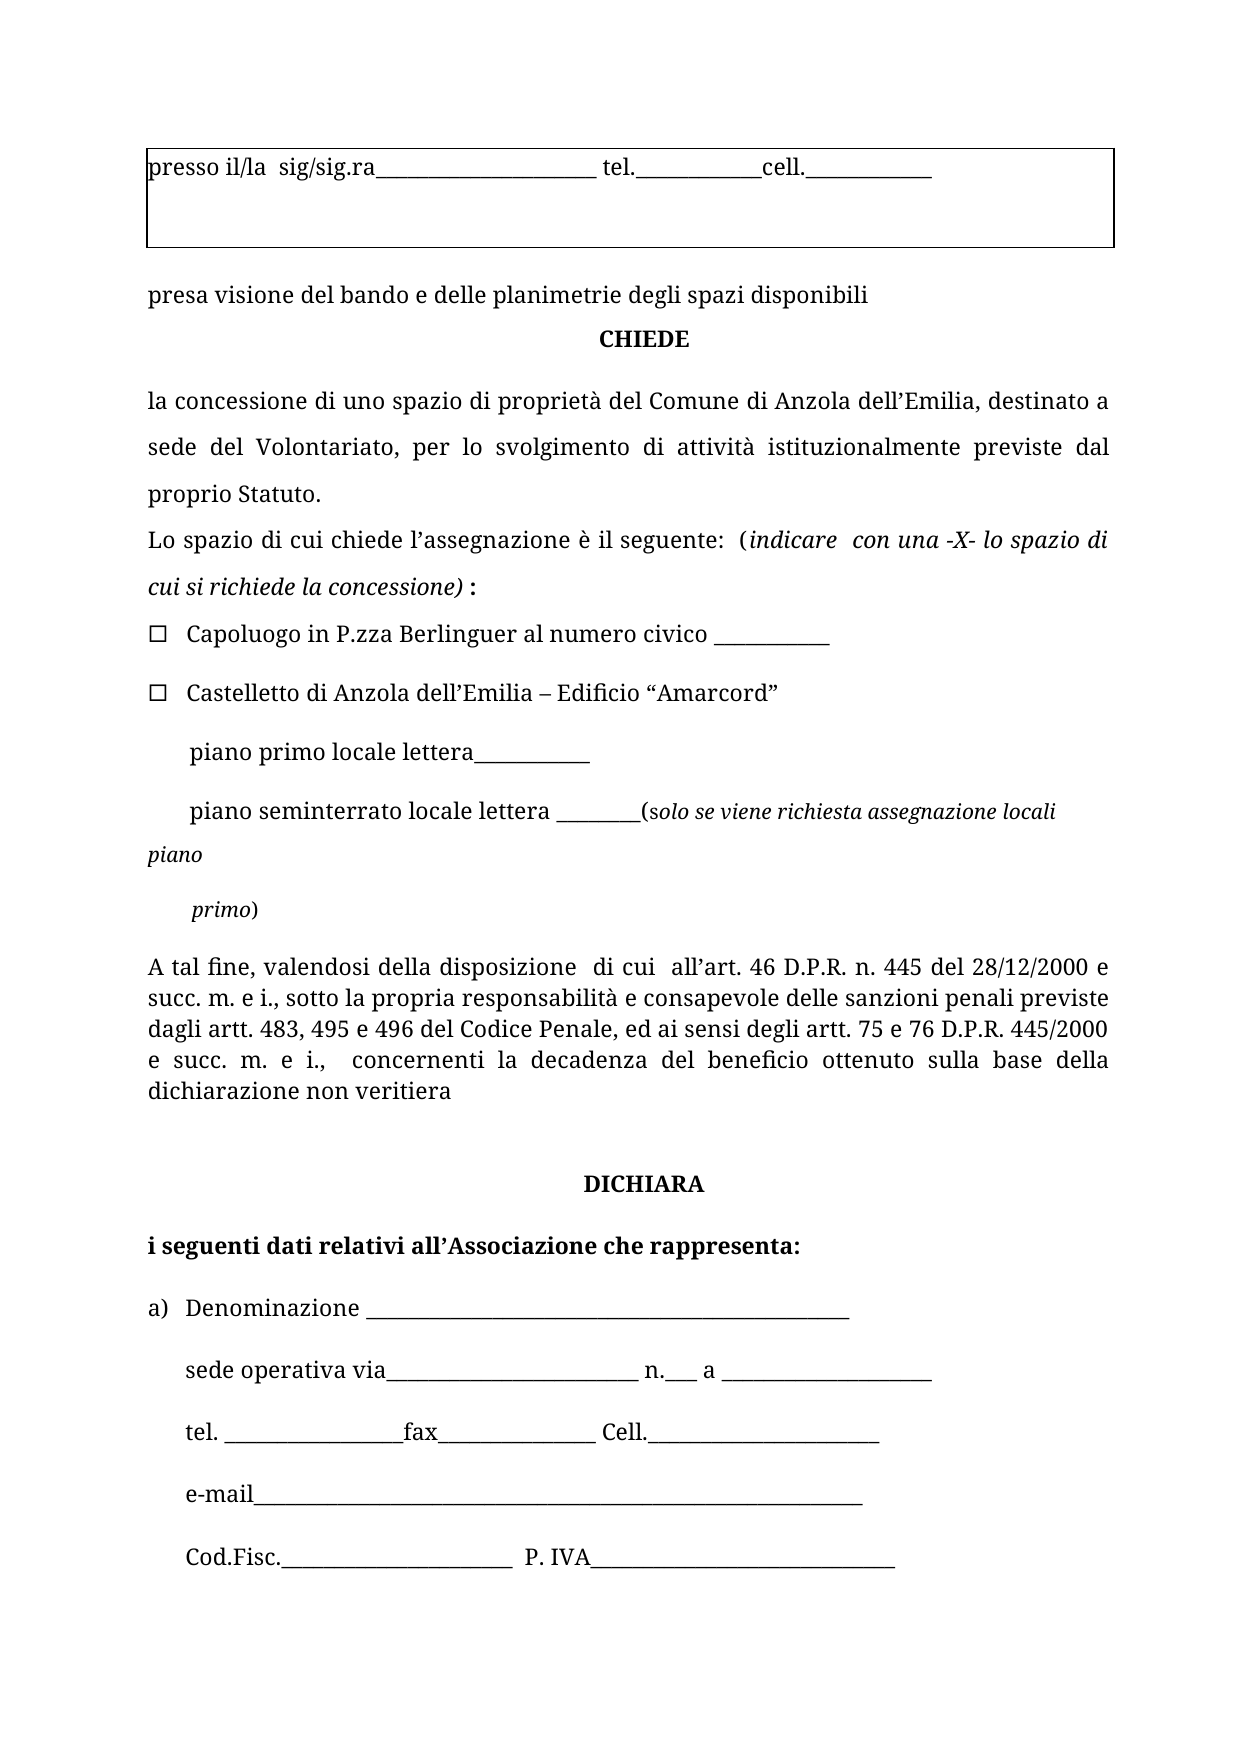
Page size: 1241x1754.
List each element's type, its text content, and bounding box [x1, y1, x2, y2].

text piano seminterrato locale lettera ________(solo se viene richiesta assegnazione locali piano [148, 795, 1111, 869]
text la concessione di uno spazio di proprietà del Comune di Anzola dell’Emilia, destinato a sede del Volontariato, per lo svolgimento di attività istituzionalmente previste dal proprio Statuto. [148, 385, 1111, 509]
text  Capoluogo in P.zza Berlinguer al numero civico ___________ [148, 618, 1111, 649]
text i seguenti dati relativi all’Associazione che rappresenta: [148, 1230, 1111, 1261]
text Lo spazio di cui chiede l’assegnazione è il seguente: (indicare con una -X- lo spazio di cui si richiede la concessione) : [148, 524, 1111, 602]
text  Castelletto di Anzola dell’Emilia – Edificio “Amarcord” [148, 677, 1111, 708]
text e-mail__________________________________________________________ [185, 1478, 1111, 1509]
text primo) [148, 895, 1111, 924]
text tel. _________________fax_______________ Cell.______________________ [185, 1416, 1111, 1447]
text presso il/la sig/sig.ra_____________________ tel.____________cell.____________ [148, 149, 1113, 182]
text Cod.Fisc.______________________ P. IVA_____________________________ [148, 1541, 1111, 1572]
text piano primo locale lettera___________ [148, 736, 1111, 767]
text A tal fine, valendosi della disposizione di cui all’art. 46 D.P.R. n. 445 del 28/12/2000 e succ. m. e i., sotto la propria responsabilità e consapevole delle sanzioni penali previste dagli artt. 483, 495 e 496 del Codice Penale, ed ai sensi degli artt. 75 e 76 D.P.R. 445/2000 e succ. m. e i., concernenti la decadenza del beneficio ottenuto sulla base della dichiarazione non veritiera [148, 951, 1111, 1106]
subtitle CHIEDE [177, 323, 1111, 354]
text presa visione del bando e delle planimetrie degli spazi disponibili [148, 279, 1111, 310]
list Denominazione ______________________________________________ [148, 1292, 1111, 1323]
text DICHIARA [177, 1168, 1111, 1199]
text sede operativa via________________________ n.___ a ____________________ [148, 1354, 1111, 1385]
